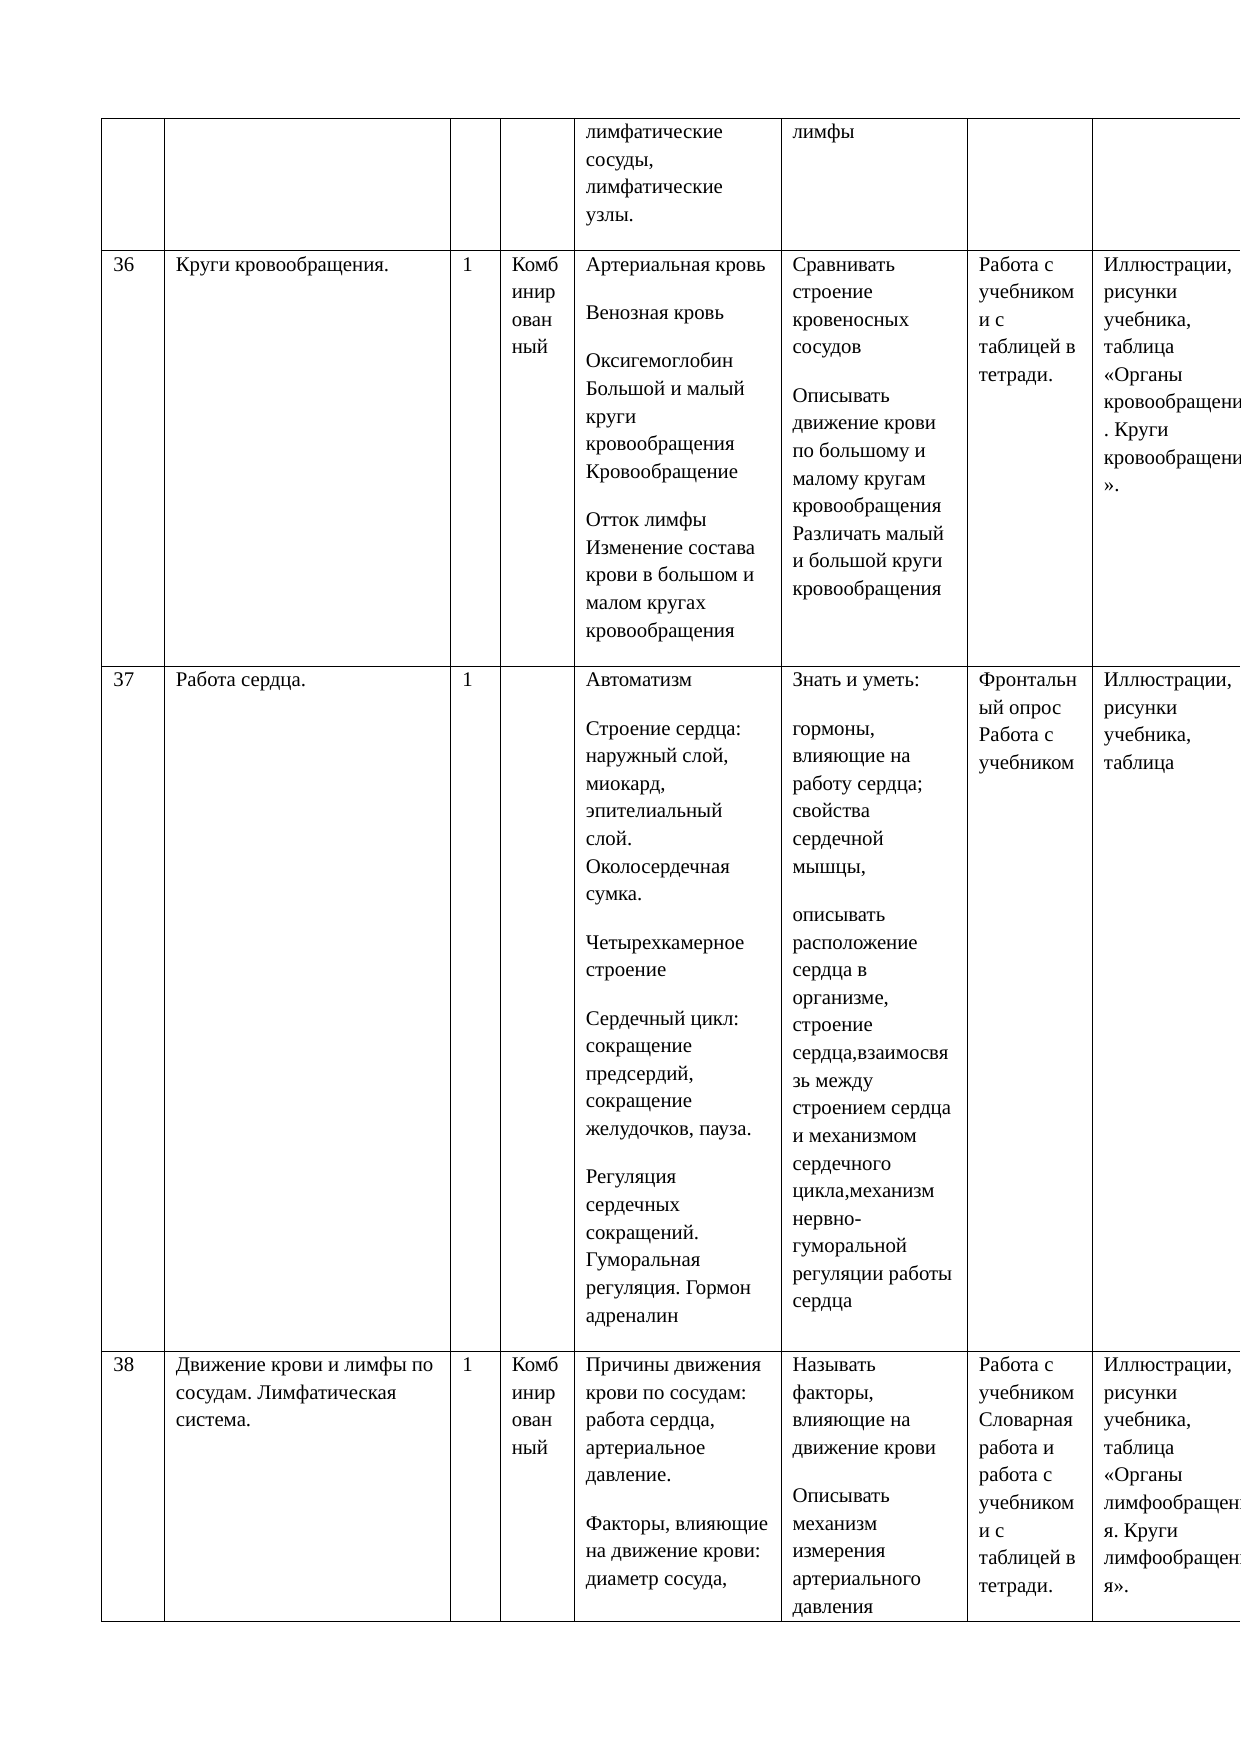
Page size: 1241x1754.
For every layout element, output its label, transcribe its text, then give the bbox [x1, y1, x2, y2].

table_cell 38 [102, 1352, 164, 1621]
table_cell Автоматизм Строение сердца: наружный слой, миокард, эпителиальный слой. Околосердечная сумка. Четырехкамерное строение Сердечный цикл: сокращение предсердий, сокращение желудочков, пауза. Регуляция сердечных сокращений. Гуморальная регуляция. Гормон адреналин [575, 667, 781, 1351]
table_cell 36 [102, 251, 164, 666]
table_cell Артериальная кровь Венозная кровь Оксигемоглобин Большой и малый круги кровообращения Кровообращение Отток лимфы Изменение состава крови в большом и малом кругах кровообращения [575, 251, 781, 666]
table_cell Знать и уметь: гормоны, влияющие на работу сердца; свойства сердечной мышцы, описывать расположение сердца в организме, строение сердца,взаимосвязь между строением сердца и механизмом сердечного цикла,механизм нервно-гуморальной регуляции работы сердца [782, 667, 967, 1351]
table_cell Комбинированный [501, 1352, 574, 1621]
table_cell 1 [451, 667, 500, 1351]
table_cell лимфатические сосуды, лимфатические узлы. [575, 119, 781, 250]
table_cell Иллюстрации, рисунки учебника, таблица [1093, 667, 1240, 1351]
table_cell Иллюстрации, рисунки учебника, таблица «Органы кровообращения. Круги кровообращения». [1093, 251, 1240, 666]
table_cell Комбинированный [501, 251, 574, 666]
table_cell Круги кровообращения. [165, 251, 450, 666]
table_cell [102, 119, 164, 250]
table_cell Иллюстрации, рисунки учебника, таблица «Органы лимфообращения. Круги лимфообращения». [1093, 1352, 1240, 1621]
table_cell 1 [451, 1352, 500, 1621]
table_cell [165, 119, 450, 250]
table_cell лимфы [782, 119, 967, 250]
table_cell Работа сердца. [165, 667, 450, 1351]
table_cell 1 [451, 251, 500, 666]
table_cell [451, 119, 500, 250]
table_cell Движение крови и лимфы по сосудам. Лимфатическая система. [165, 1352, 450, 1621]
table_cell [501, 119, 574, 250]
table_cell [501, 667, 574, 1351]
table_cell Причины движения крови по сосудам: работа сердца, артериальное давление. Факторы, влияющие на движение крови: диаметр сосуда, [575, 1352, 781, 1621]
table_cell Фронтальный опрос Работа с учебником [968, 667, 1092, 1351]
table_cell Работа с учебником и с таблицей в тетради. [968, 251, 1092, 666]
table_cell Сравнивать строение кровеносных сосудов Описывать движение крови по большому и малому кругам кровообращения Различать малый и большой круги кровообращения [782, 251, 967, 666]
table_cell Называть факторы, влияющие на движение крови Описывать механизм измерения артериального давления [782, 1352, 967, 1621]
table_cell Иллюстрации, рисунки учебника, таблица «Органы кровообращения. Круги кровообращения». [1093, 119, 1240, 250]
table_cell [968, 119, 1092, 250]
table_cell Работа с учебником Словарная работа и работа с учебником и с таблицей в тетради. [968, 1352, 1092, 1621]
table_cell 37 [102, 667, 164, 1351]
